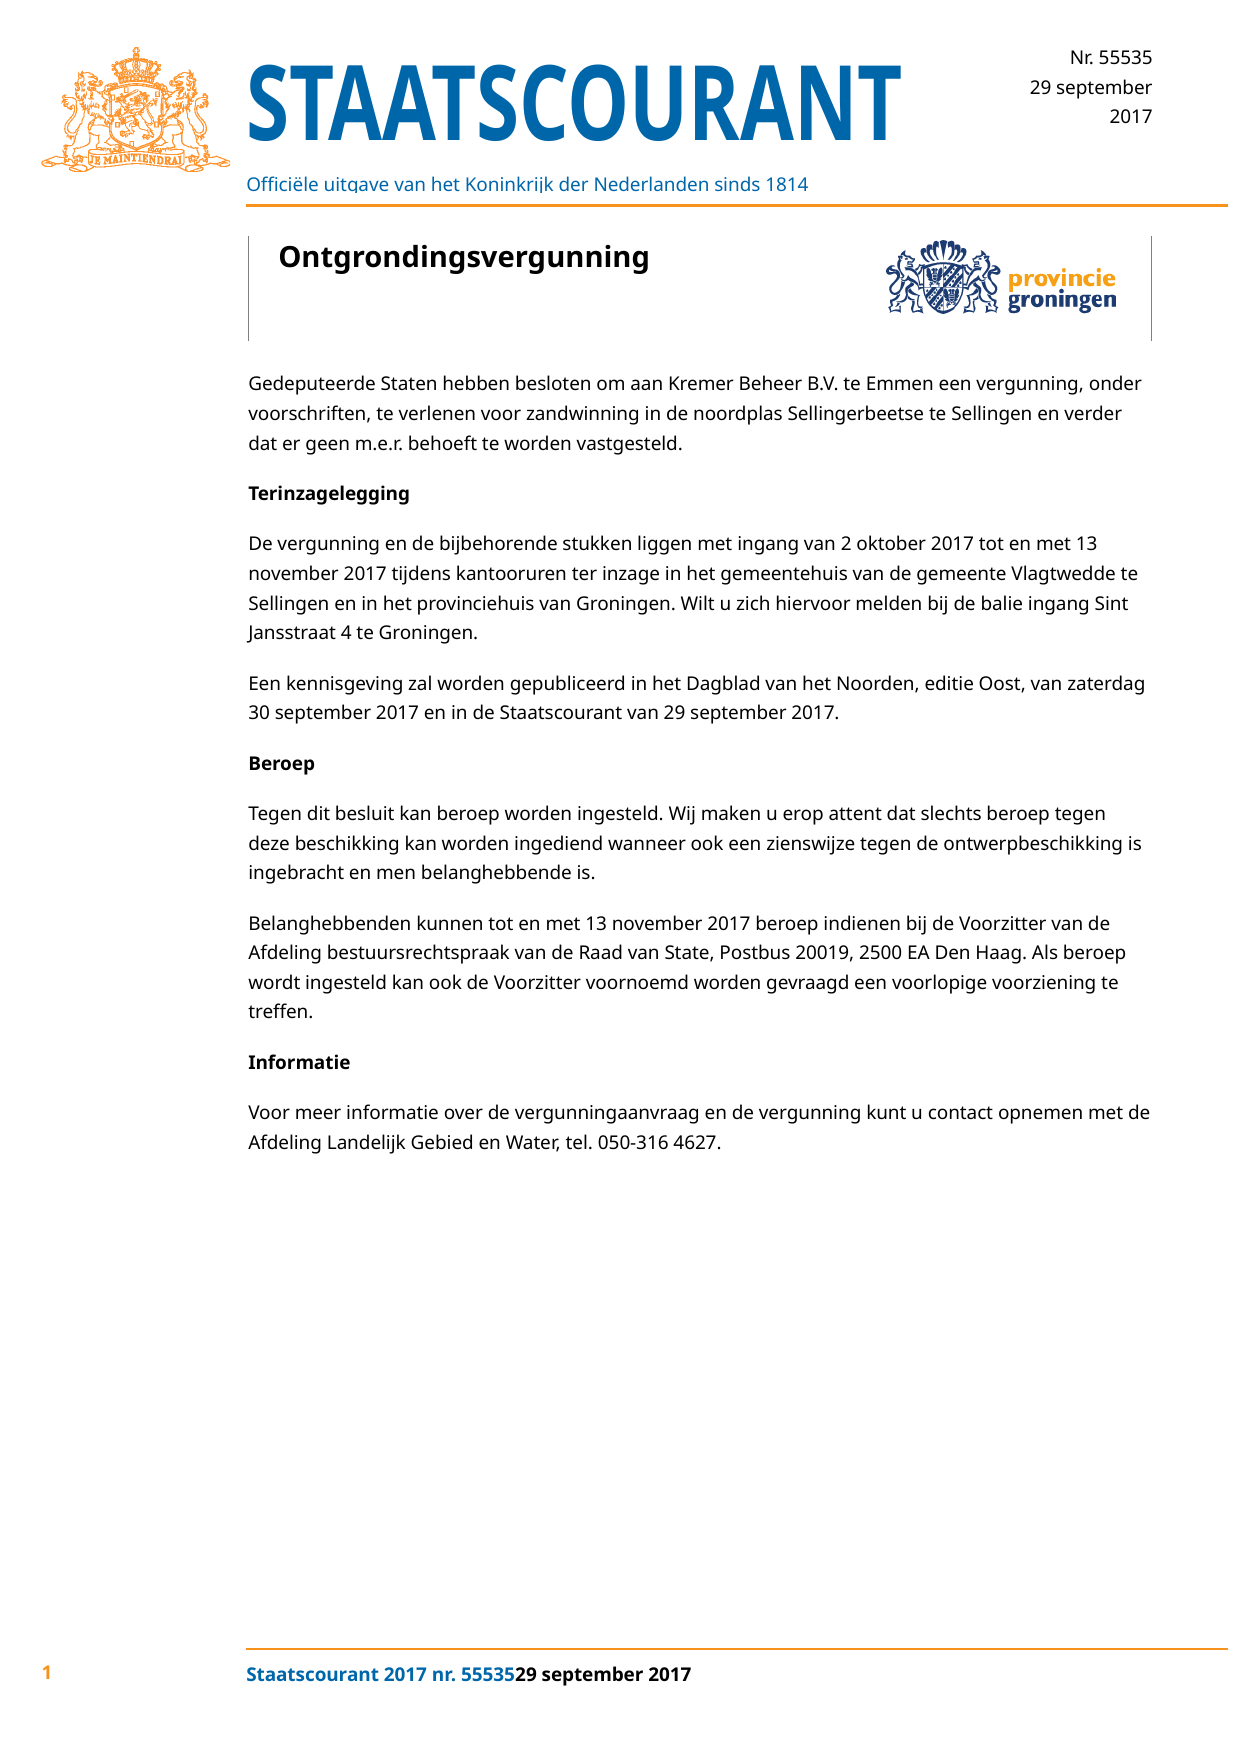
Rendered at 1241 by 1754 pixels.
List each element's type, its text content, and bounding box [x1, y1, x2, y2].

picture [882, 236, 1119, 316]
text Belanghebbenden kunnen tot en met 13 november 2017 beroep indienen bij de Voorzitter van de Afdeling bestuursrechtspraak van de Raad van State, Postbus 20019, 2500 EA Den Haag. Als beroep wordt ingesteld kan ook de Voorzitter voornoemd worden gevraagd een voorlopige voorziening te treffen. [248, 910, 1152, 1024]
text Gedeputeerde Staten hebben besloten om aan Kremer Beheer B.V. te Emmen een vergunning, onder voorschriften, te verlenen voor zandwinning in de noordplas Sellingerbeetse te Sellingen en verder dat er geen m.e.r. behoeft te worden vastgesteld. [248, 371, 1152, 456]
text Beroep [248, 750, 1152, 776]
text De vergunning en de bijbehorende stukken liggen met ingang van 2 oktober 2017 tot en met 13 november 2017 tijdens kantooruren ter inzage in het gemeentehuis van de gemeente Vlagtwedde te Sellingen en in het provinciehuis van Groningen. Wilt u zich hiervoor melden bij de balie ingang Sint Jansstraat 4 te Groningen. [248, 531, 1152, 645]
text Voor meer informatie over de vergunningaanvraag en de vergunning kunt u contact opnemen met de Afdeling Landelijk Gebied en Water, tel. 050-316 4627. [248, 1099, 1152, 1155]
text Een kennisgeving zal worden gepubliceerd in het Dagblad van het Noorden, editie Oost, van zaterdag 30 september 2017 en in de Staatscourant van 29 september 2017. [248, 670, 1152, 725]
text Tegen dit besluit kan beroep worden ingesteld. Wij maken u erop attent dat slechts beroep tegen deze beschikking kan worden ingediend wanneer ook een zienswijze tegen de ontwerpbeschikking is ingebracht en men belanghebbende is. [248, 800, 1152, 885]
text Terinzagelegging [248, 480, 1152, 506]
picture [41, 47, 231, 172]
text Informatie [248, 1049, 1152, 1075]
table_header [850, 236, 1151, 341]
table_header Ontgrondingsvergunning [249, 236, 850, 341]
